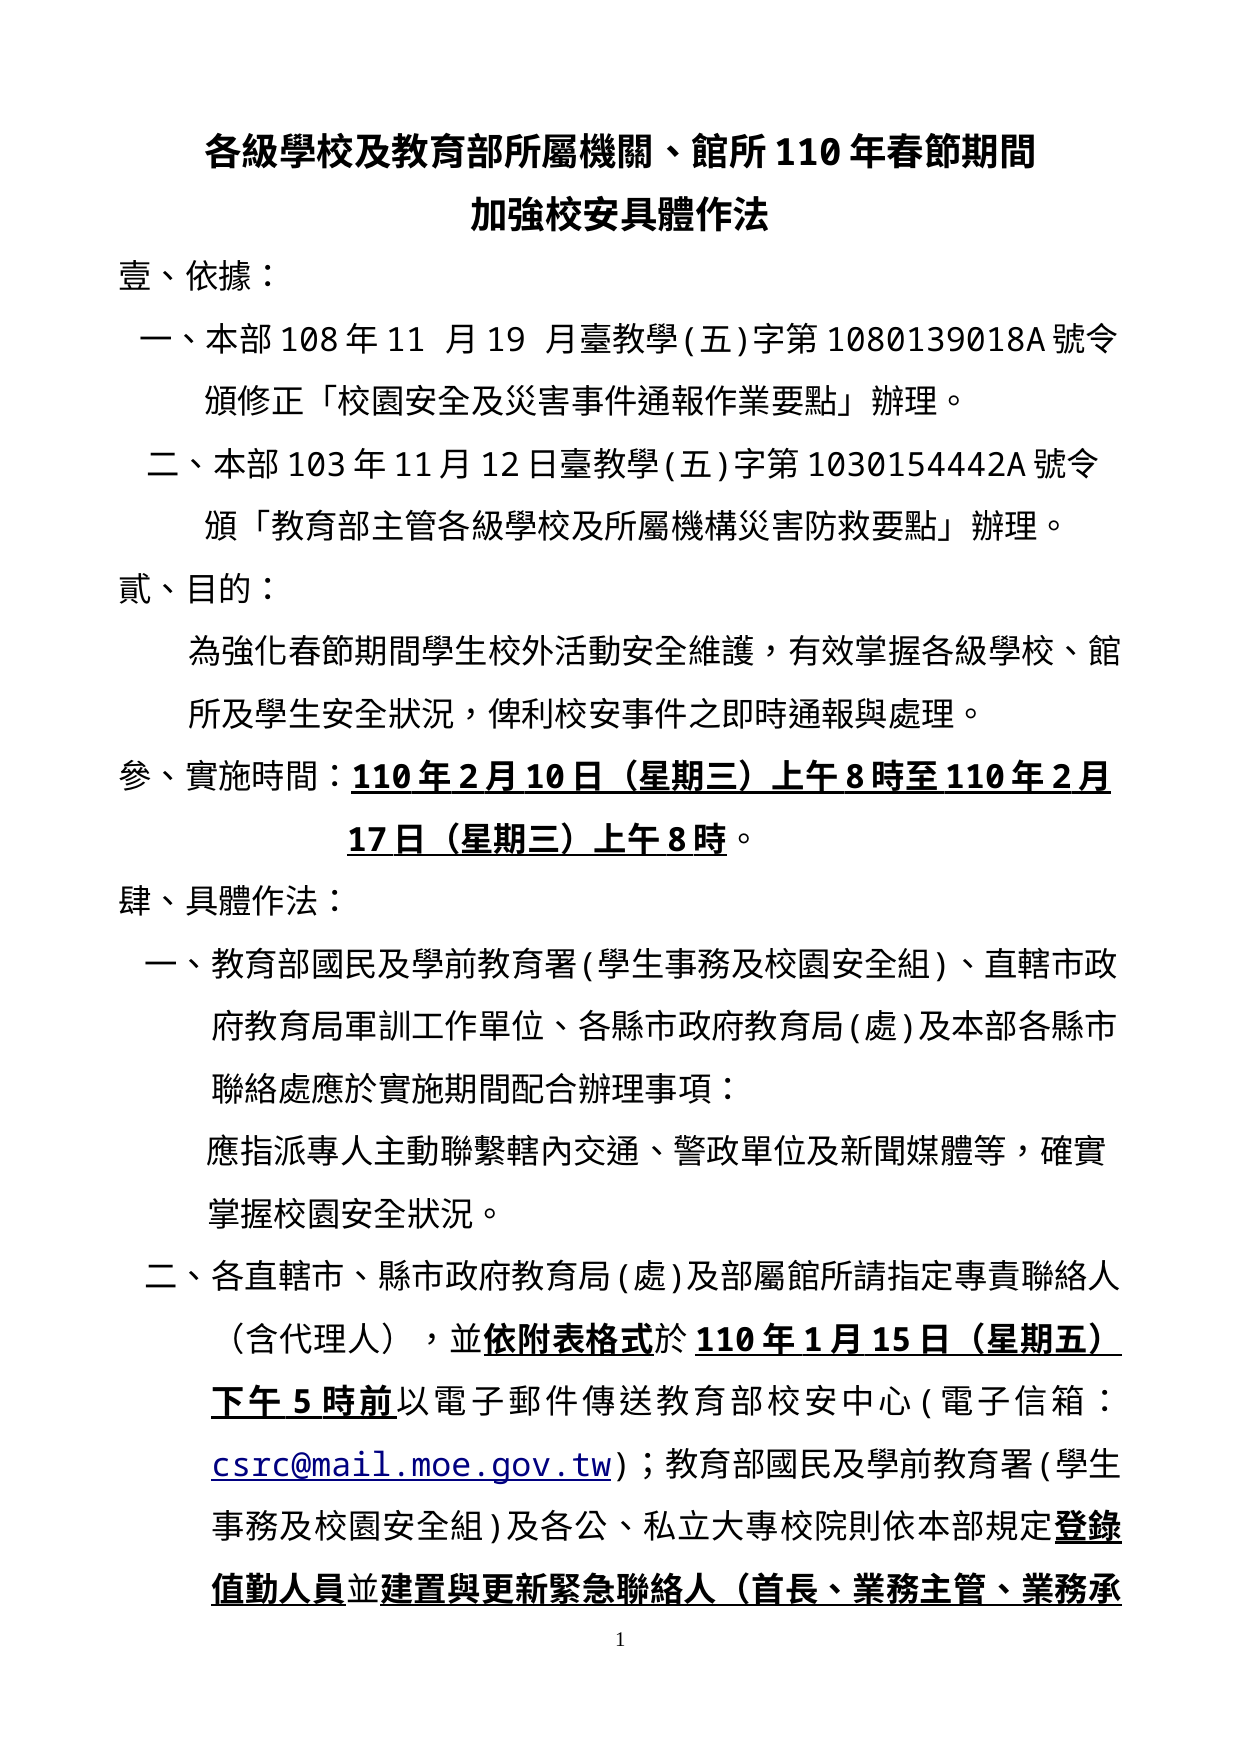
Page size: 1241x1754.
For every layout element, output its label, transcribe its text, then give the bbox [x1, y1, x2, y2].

text 加強校安具體作法 [61, 170, 1122, 233]
text 應指派專人主動聯繫轄內交通、警政單位及新聞媒體等，確實掌握校園安全狀況。 [207, 1108, 1122, 1233]
text 參、實施時間：110年2月10日（星期三）上午8時至110年2月17日（星期三）上午8時。 [118, 733, 1122, 858]
text 各級學校及教育部所屬機關、館所110年春節期間 [61, 108, 1122, 170]
text 肆、具體作法： [118, 858, 1122, 920]
text 為強化春節期間學生校外活動安全維護，有效掌握各級學校、館所及學生安全狀況，俾利校安事件之即時通報與處理。 [188, 608, 1122, 733]
text 一、教育部國民及學前教育署(學生事務及校園安全組)、直轄市政府教育局軍訓工作單位、各縣市政府教育局(處)及本部各縣市聯絡處應於實施期間配合辦理事項： [144, 920, 1122, 1108]
text 一、本部108年11 月19 月臺教學(五)字第1080139018A號令頒修正「校園安全及災害事件通報作業要點」辦理。 [139, 295, 1122, 420]
text 二、各直轄市、縣市政府教育局(處)及部屬館所請指定專責聯絡人（含代理人），並依附表格式於110年1月15日（星期五）下午5時前以電子郵件傳送教育部校安中心(電子信箱：csrc@mail.moe.gov.tw)；教育部國民及學前教育署(學生事務及校園安全組)及各公、私立大專校院則依本部規定登錄值勤人員並建置與更新緊急聯絡人（首長、業務主管、業務承 [144, 1233, 1122, 1608]
text 二、本部103年11月12日臺教學(五)字第1030154442A號令頒「教育部主管各級學校及所屬機構災害防救要點」辦理。 [146, 420, 1122, 545]
text 壹、依據： [118, 233, 1122, 295]
text 貳、目的： [118, 545, 1122, 608]
